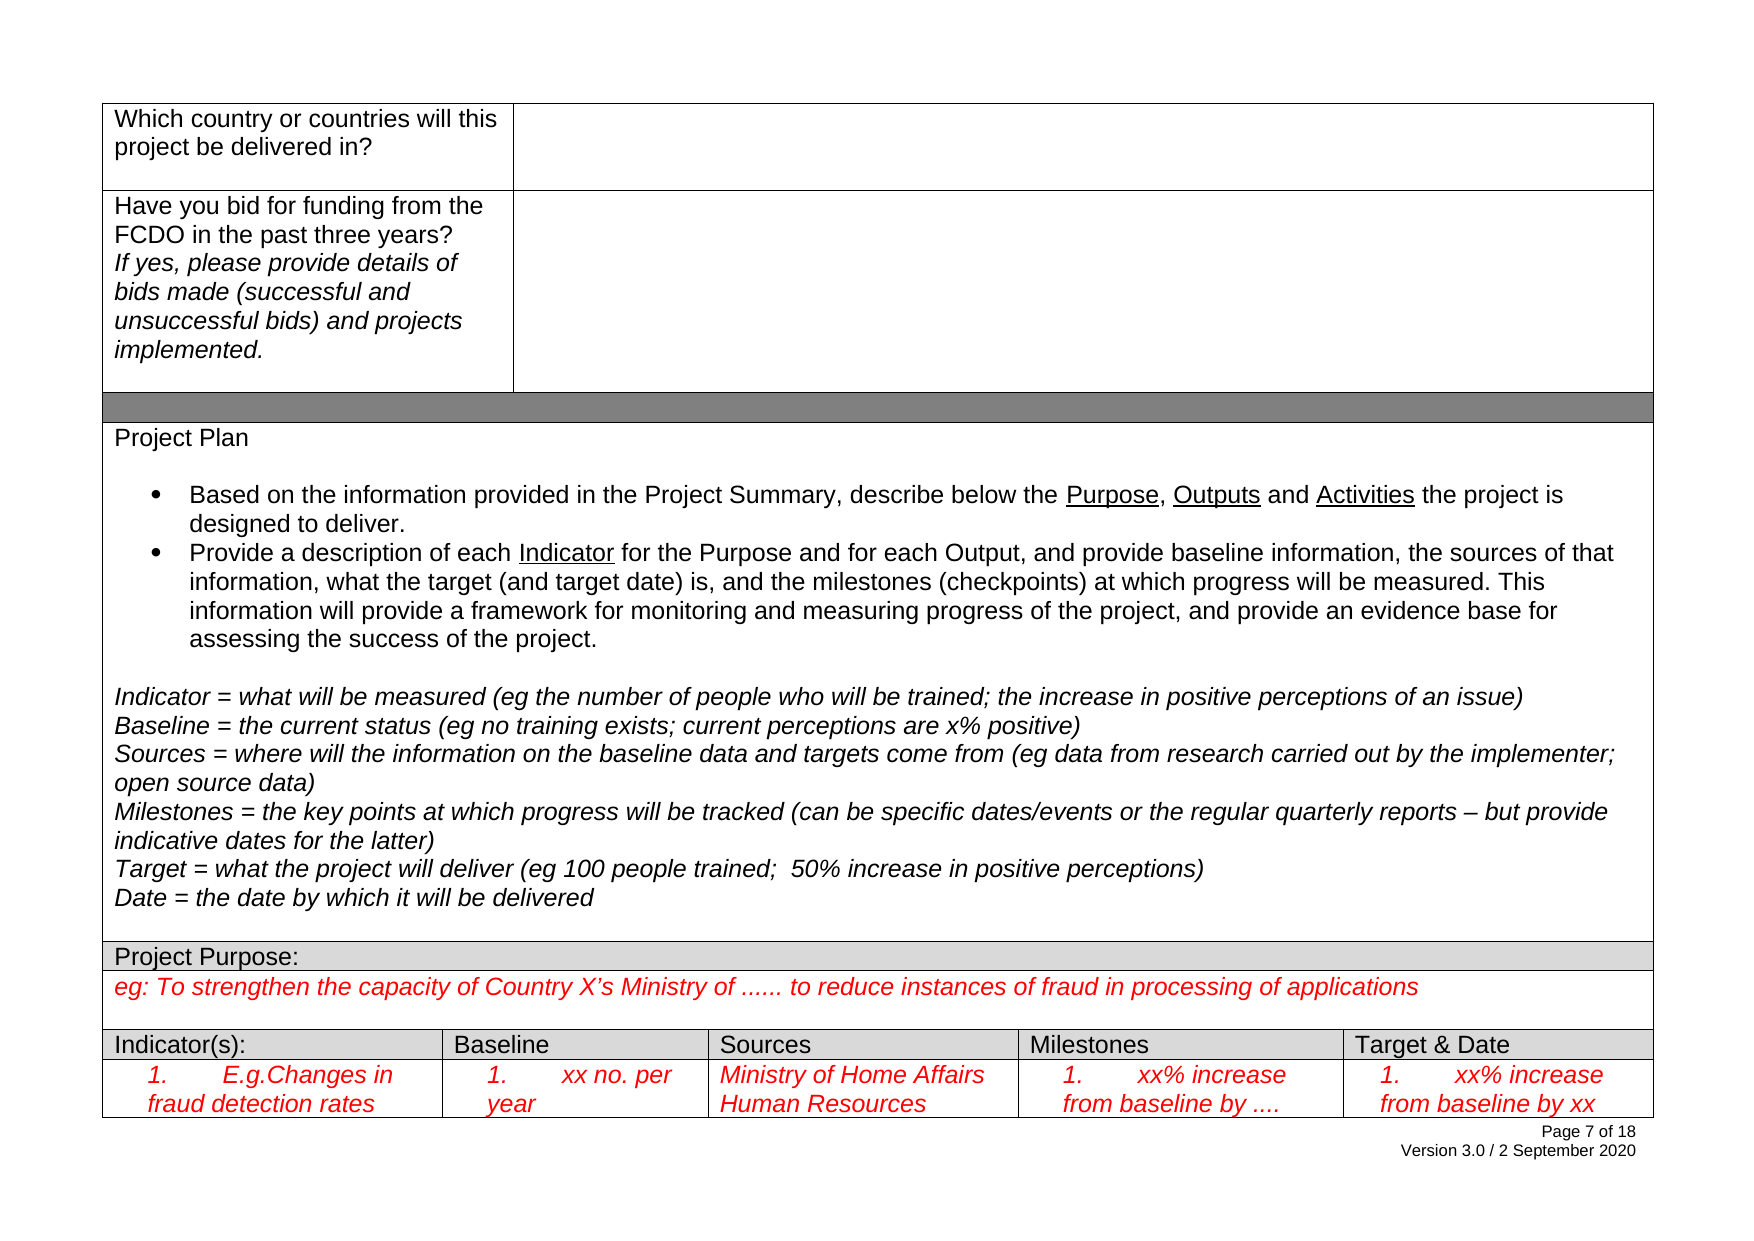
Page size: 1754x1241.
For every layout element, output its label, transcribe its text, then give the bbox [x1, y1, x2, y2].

table_cell [103, 393, 1653, 422]
table_cell E.g.Changes in fraud detection rates x x etc [103, 1060, 442, 1117]
table_cell Have you bid for funding from the FCDO in the past three years? If yes, please provide details of bids made (successful and unsuccessful bids) and projects implemented. [103, 191, 513, 392]
table_cell Ministry of Home Affairs Human Resources [709, 1060, 1018, 1117]
table_header [514, 104, 1653, 190]
table_cell Project Purpose: [103, 942, 1653, 970]
table_cell xx no. per year x x [443, 1060, 708, 1117]
table_header Which country or countries will this project be delivered in? [103, 104, 513, 190]
table_cell eg: To strengthen the capacity of Country X’s Ministry of ...... to reduce instances of fraud in processing of applications [103, 971, 1653, 1029]
table_cell Indicator(s): [103, 1030, 442, 1059]
table_cell xx% increase from baseline by xx [1344, 1060, 1653, 1117]
table_cell Milestones [1019, 1030, 1343, 1059]
table_cell Project Plan Based on the information provided in the Project Summary, describe below the Purpose, Outputs and Activities the project is designed to deliver. Provide a description of each Indicator for the Purpose and for each Output, and provide baseline information, the sources of that information, what the target (and target date) is, and the milestones (checkpoints) at which progress will be measured. This information will provide a framework for monitoring and measuring progress of the project, and provide an evidence base for assessing the success of the project. Indicator = what will be measured (eg the number of people who will be trained; the increase in positive perceptions of an issue) Baseline = the current status (eg no training exists; current perceptions are x% positive) Sources = where will the information on the baseline data and targets come from (eg data from research carried out by the implementer; open source data) Milestones = the key points at which progress will be tracked (can be specific dates/events or the regular quarterly reports – but provide indicative dates for the latter) Target = what the project will deliver (eg 100 people trained; 50% increase in positive perceptions) Date = the date by which it will be delivered [103, 423, 1653, 941]
table_cell Baseline [443, 1030, 708, 1059]
table_cell Sources [709, 1030, 1018, 1059]
table_cell Target & Date [1344, 1030, 1653, 1059]
table_cell xx% increase from baseline by .... x x [1019, 1060, 1343, 1117]
table_cell [514, 191, 1653, 392]
